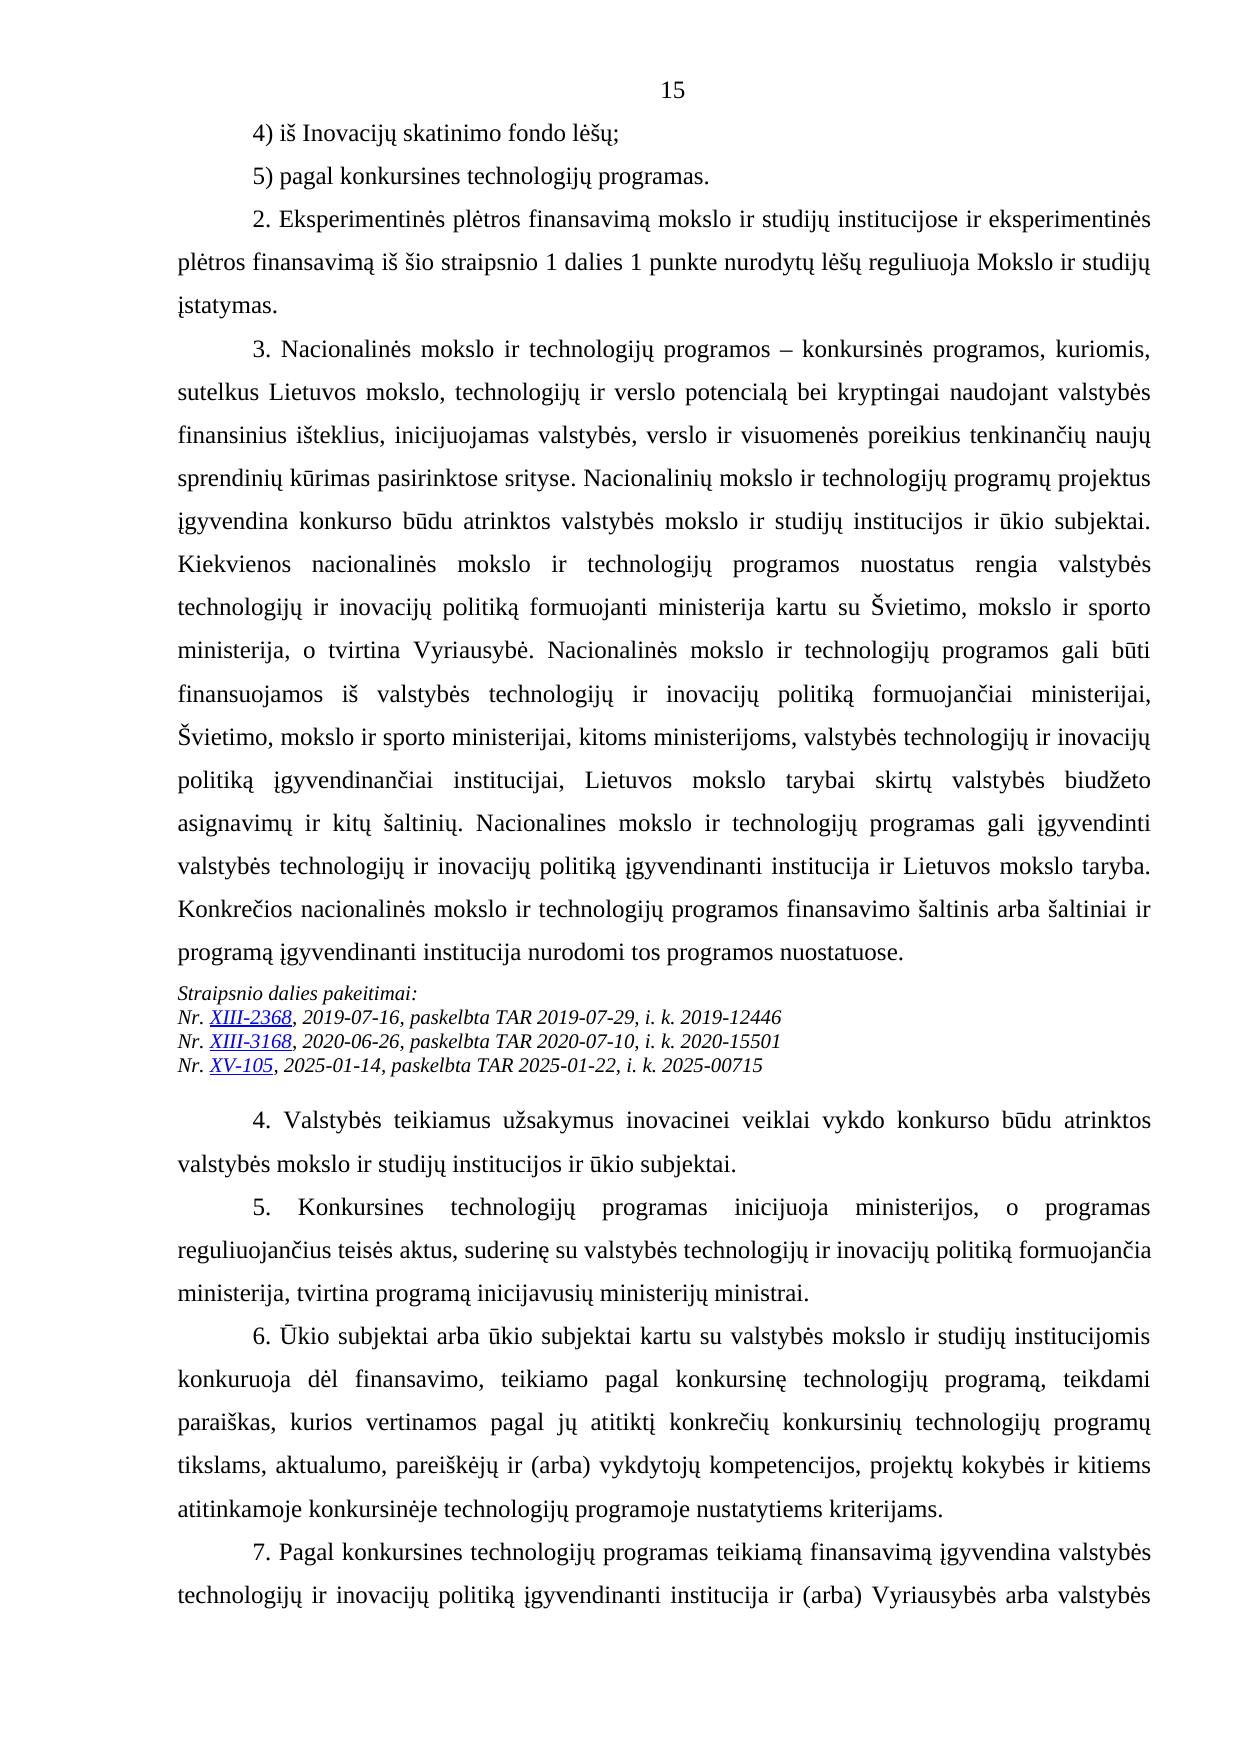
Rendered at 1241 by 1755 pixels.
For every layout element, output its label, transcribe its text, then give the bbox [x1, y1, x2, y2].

text Straipsnio dalies pakeitimai: [177, 981, 1152, 1005]
text 3. Nacionalinės mokslo ir technologijų programos – konkursinės programos, kuriomis, sutelkus Lietuvos mokslo, technologijų ir verslo potencialą bei kryptingai naudojant valstybės finansinius išteklius, inicijuojamas valstybės, verslo ir visuomenės poreikius tenkinančių naujų sprendinių kūrimas pasirinktose srityse. Nacionalinių mokslo ir technologijų programų projektus įgyvendina konkurso būdu atrinktos valstybės mokslo ir studijų institucijos ir ūkio subjektai. Kiekvienos nacionalinės mokslo ir technologijų programos nuostatus rengia valstybės technologijų ir inovacijų politiką formuojanti ministerija kartu su Švietimo, mokslo ir sporto ministerija, o tvirtina Vyriausybė. Nacionalinės mokslo ir technologijų programos gali būti finansuojamos iš valstybės technologijų ir inovacijų politiką formuojančiai ministerijai, Švietimo, mokslo ir sporto ministerijai, kitoms ministerijoms, valstybės technologijų ir inovacijų politiką įgyvendinančiai institucijai, Lietuvos mokslo tarybai skirtų valstybės biudžeto asignavimų ir kitų šaltinių. Nacionalines mokslo ir technologijų programas gali įgyvendinti valstybės technologijų ir inovacijų politiką įgyvendinanti institucija ir Lietuvos mokslo taryba. Konkrečios nacionalinės mokslo ir technologijų programos finansavimo šaltinis arba šaltiniai ir programą įgyvendinanti institucija nurodomi tos programos nuostatuose. [177, 334, 1152, 966]
text 7. Pagal konkursines technologijų programas teikiamą finansavimą įgyvendina valstybės technologijų ir inovacijų politiką įgyvendinanti institucija ir (arba) Vyriausybės arba valstybės [177, 1537, 1152, 1609]
text 2. Eksperimentinės plėtros finansavimą mokslo ir studijų institucijose ir eksperimentinės plėtros finansavimą iš šio straipsnio 1 dalies 1 punkte nurodytų lėšų reguliuoja Mokslo ir studijų įstatymas. [177, 204, 1152, 319]
text Nr. XV-105, 2025-01-14, paskelbta TAR 2025-01-22, i. k. 2025-00715 [177, 1053, 1152, 1077]
text 5) pagal konkursines technologijų programas. [177, 161, 1152, 190]
text 5. Konkursines technologijų programas inicijuoja ministerijos, o programas reguliuojančius teisės aktus, suderinę su valstybės technologijų ir inovacijų politiką formuojančia ministerija, tvirtina programą inicijavusių ministerijų ministrai. [177, 1192, 1152, 1307]
text Nr. XIII-3168, 2020-06-26, paskelbta TAR 2020-07-10, i. k. 2020-15501 [177, 1029, 1152, 1053]
text 4) iš Inovacijų skatinimo fondo lėšų; [177, 118, 1152, 147]
text 4. Valstybės teikiamus užsakymus inovacinei veiklai vykdo konkurso būdu atrinktos valstybės mokslo ir studijų institucijos ir ūkio subjektai. [177, 1106, 1152, 1177]
text Nr. XIII-2368, 2019-07-16, paskelbta TAR 2019-07-29, i. k. 2019-12446 [177, 1005, 1152, 1029]
text 6. Ūkio subjektai arba ūkio subjektai kartu su valstybės mokslo ir studijų institucijomis konkuruoja dėl finansavimo, teikiamo pagal konkursinę technologijų programą, teikdami paraiškas, kurios vertinamos pagal jų atitiktį konkrečių konkursinių technologijų programų tikslams, aktualumo, pareiškėjų ir (arba) vykdytojų kompetencijos, projektų kokybės ir kitiems atitinkamoje konkursinėje technologijų programoje nustatytiems kriterijams. [177, 1321, 1152, 1522]
